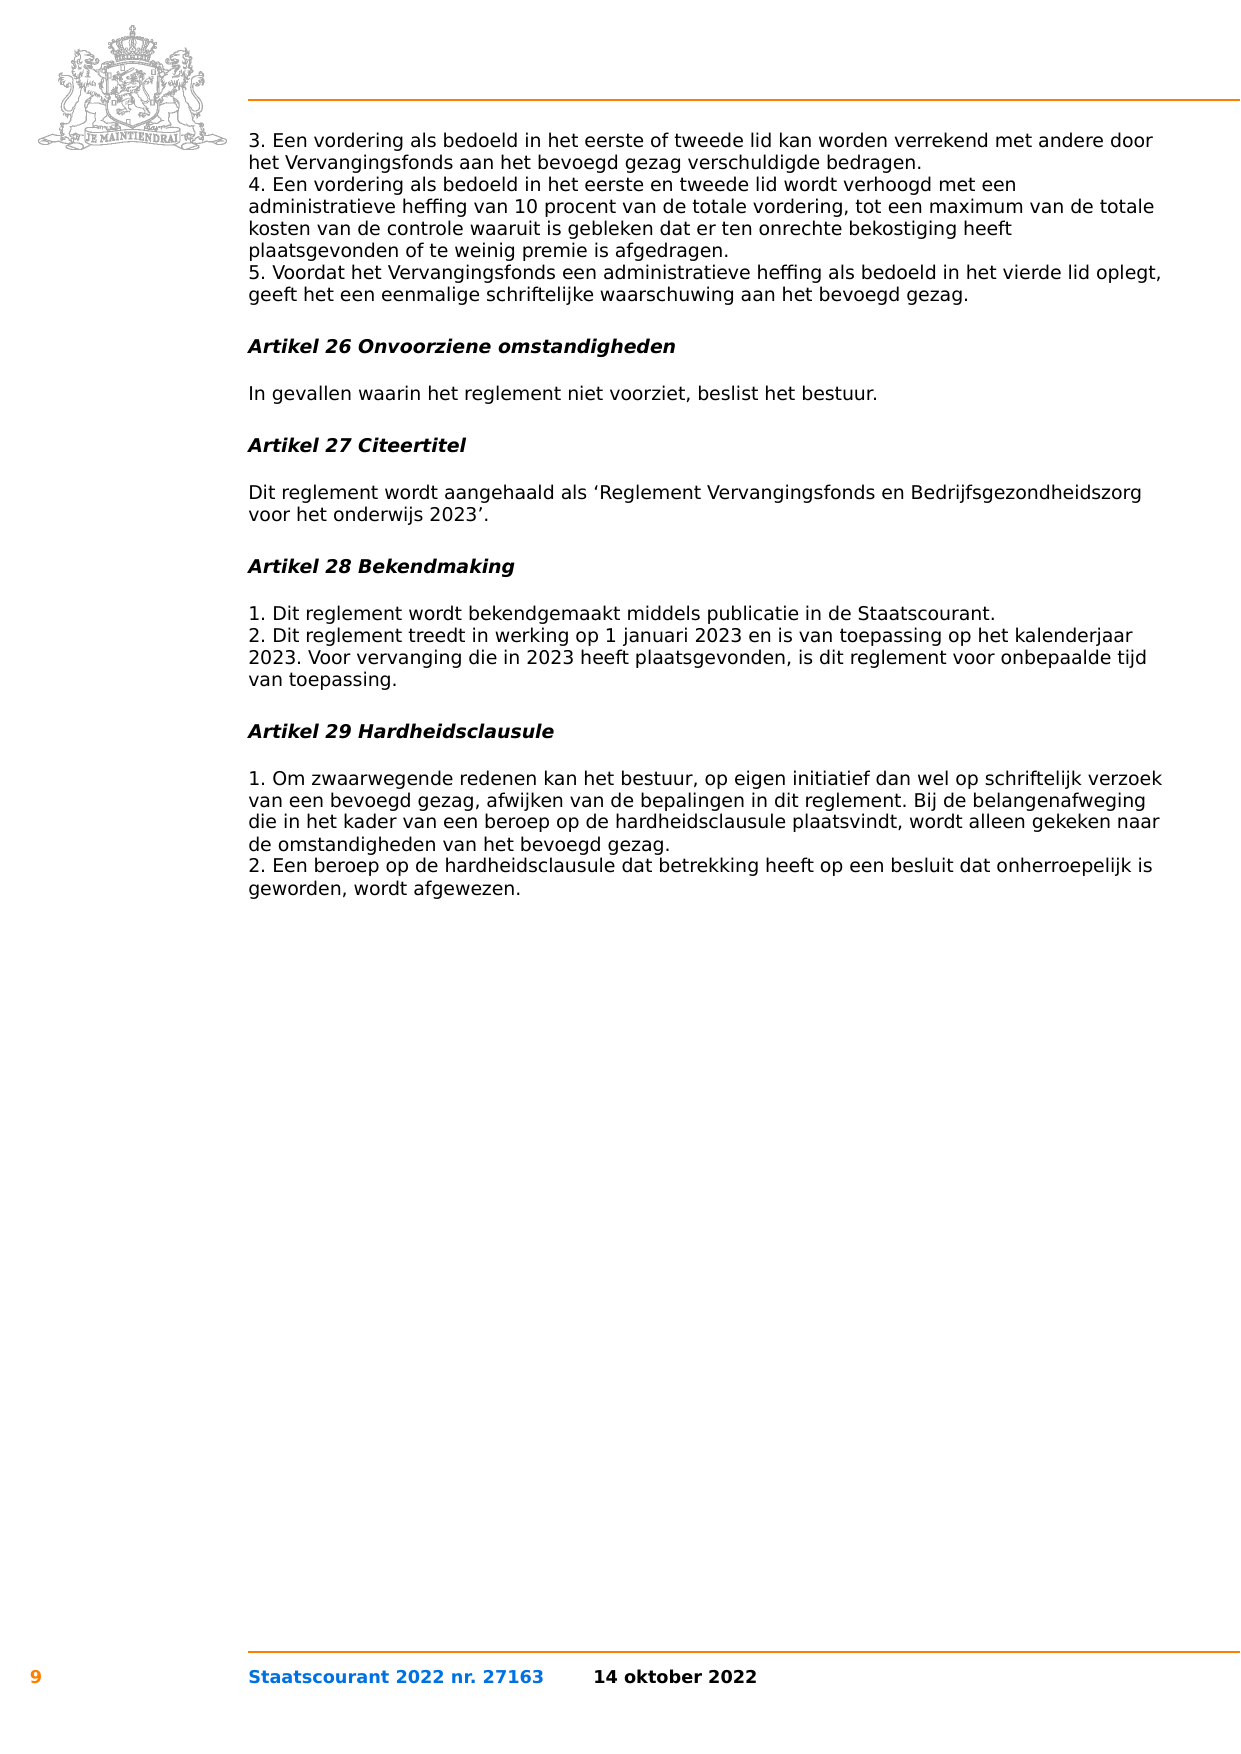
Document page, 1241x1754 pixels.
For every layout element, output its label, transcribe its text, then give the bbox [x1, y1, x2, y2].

text 2. Een beroep op de hardheidsclausule dat betrekking heeft op een besluit dat onherroepelijk is geworden, wordt afgewezen. [248, 855, 1163, 899]
text 1. Om zwaarwegende redenen kan het bestuur, op eigen initiatief dan wel op schriftelijk verzoek van een bevoegd gezag, afwijken van de bepalingen in dit reglement. Bij de belangenafweging die in het kader van een beroep op de hardheidsclausule plaatsvindt, wordt alleen gekeken naar de omstandigheden van het bevoegd gezag. [248, 767, 1163, 855]
subtitle Artikel 29 Hardheidsclausule [248, 721, 1163, 742]
subtitle Artikel 26 Onvoorziene omstandigheden [248, 336, 1163, 358]
text 2. Dit reglement treedt in werking op 1 januari 2023 en is van toepassing op het kalenderjaar 2023. Voor vervanging die in 2023 heeft plaatsgevonden, is dit reglement voor onbepaalde tijd van toepassing. [248, 624, 1163, 691]
subtitle Artikel 28 Bekendmaking [248, 556, 1163, 578]
text 5. Voordat het Vervangingsfonds een administratieve heffing als bedoeld in het vierde lid oplegt, geeft het een eenmalige schriftelijke waarschuwing aan het bevoegd gezag. [248, 262, 1163, 306]
text Dit reglement wordt aangehaald als ‘Reglement Vervangingsfonds en Bedrijfsgezondheidszorg voor het onderwijs 2023’. [248, 482, 1163, 526]
text 1. Dit reglement wordt bekendgemaakt middels publicatie in de Staatscourant. [248, 603, 1163, 624]
text 4. Een vordering als bedoeld in het eerste en tweede lid wordt verhoogd met een administratieve heffing van 10 procent van de totale vordering, tot een maximum van de totale kosten van de controle waaruit is gebleken dat er ten onrechte bekostiging heeft plaatsgevonden of te weinig premie is afgedragen. [248, 174, 1163, 262]
text In gevallen waarin het reglement niet voorziet, beslist het bestuur. [248, 383, 1163, 405]
text 3. Een vordering als bedoeld in het eerste of tweede lid kan worden verrekend met andere door het Vervangingsfonds aan het bevoegd gezag verschuldigde bedragen. [248, 130, 1163, 174]
picture [38, 25, 227, 150]
subtitle Artikel 27 Citeertitel [248, 435, 1163, 457]
